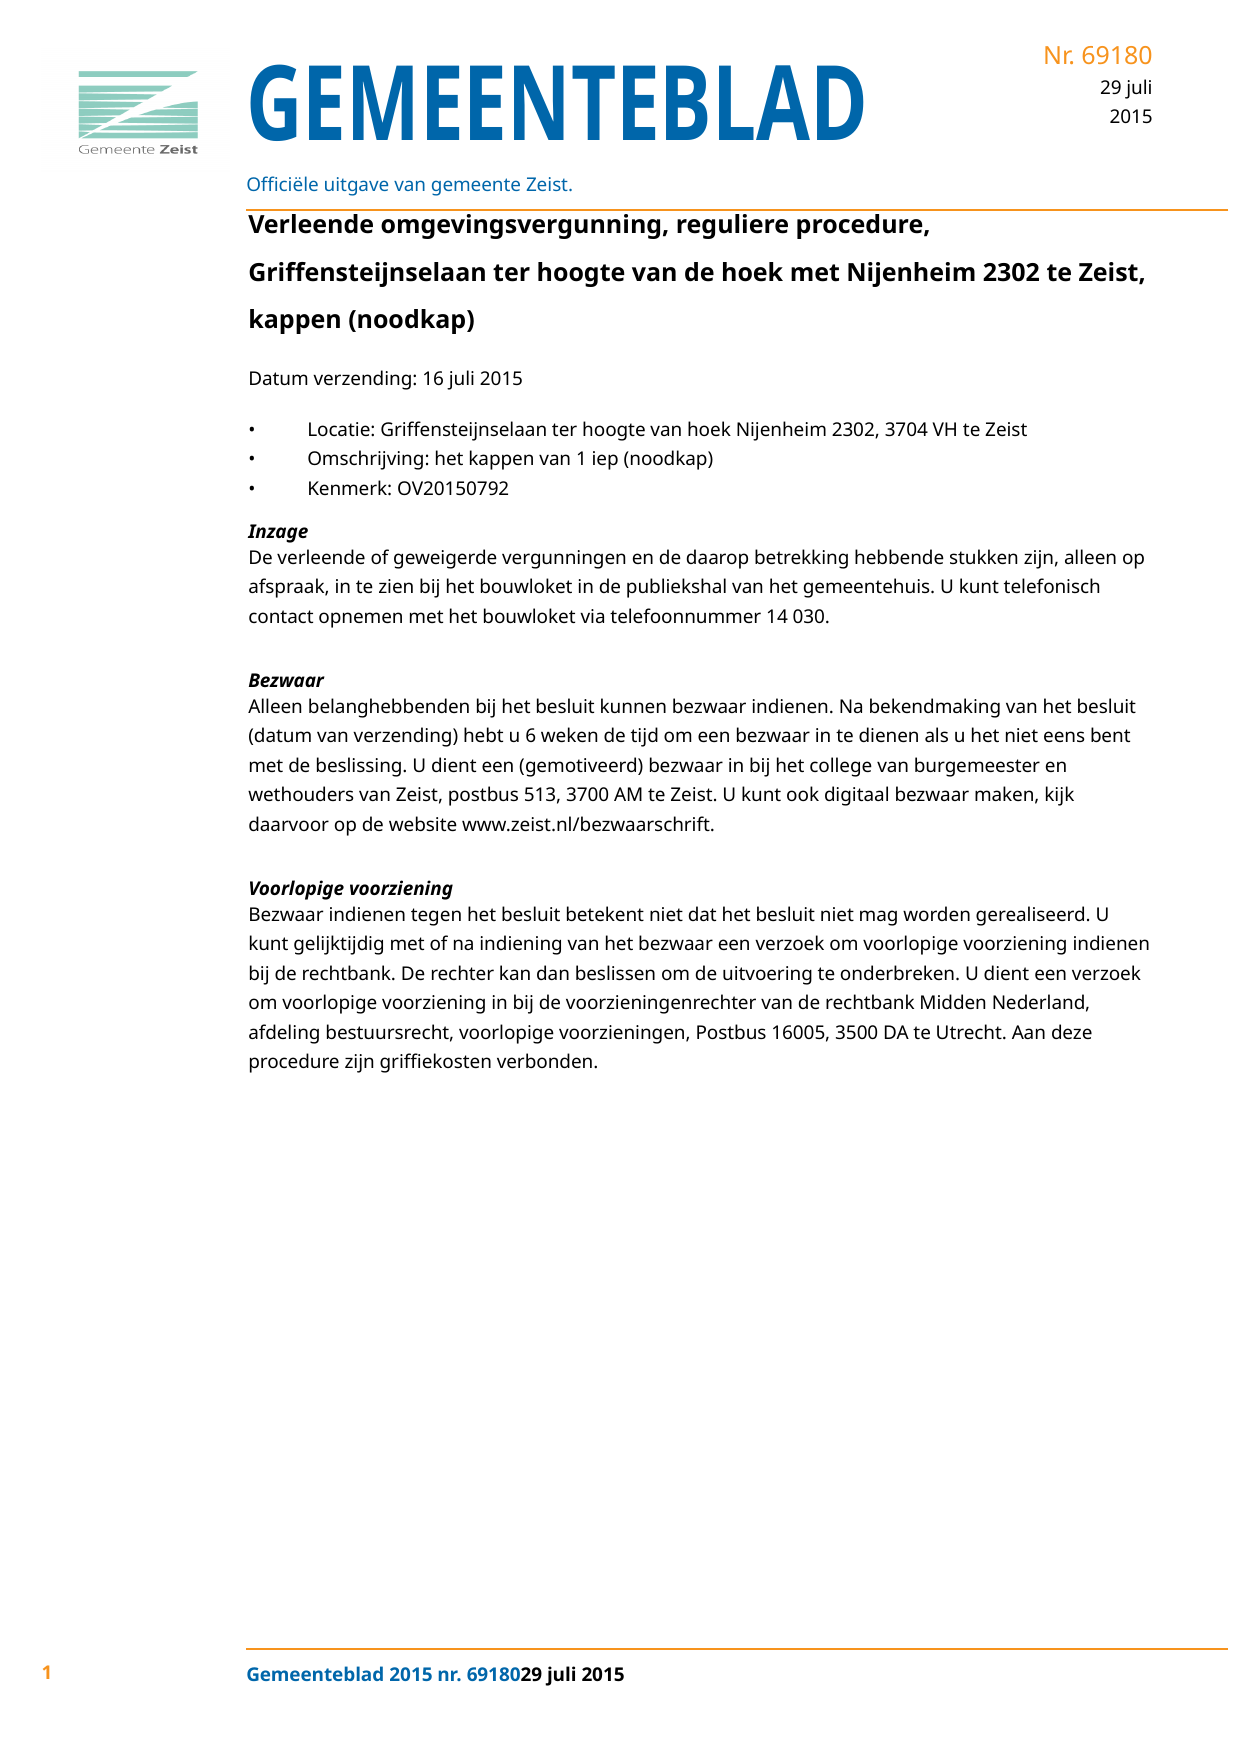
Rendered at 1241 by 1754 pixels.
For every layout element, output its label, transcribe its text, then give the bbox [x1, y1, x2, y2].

text Voorlopige voorziening [248, 875, 1152, 901]
list Omschrijving: het kappen van 1 iep (noodkap) [248, 446, 1152, 471]
text Bezwaar indienen tegen het besluit betekent niet dat het besluit niet mag worden gerealiseerd. U kunt gelijktijdig met of na indiening van het bezwaar een verzoek om voorlopige voorziening indienen bij de rechtbank. De rechter kan dan beslissen om de uitvoering te onderbreken. U dient een verzoek om voorlopige voorziening in bij de voorzieningenrechter van de rechtbank Midden Nederland, afdeling bestuursrecht, voorlopige voorzieningen, Postbus 16005, 3500 DA te Utrecht. Aan deze procedure zijn griffiekosten verbonden. [248, 901, 1152, 1074]
text Inzage [248, 518, 1152, 544]
list Locatie: Griffensteijnselaan ter hoogte van hoek Nijenheim 2302, 3704 VH te Zeist [248, 416, 1152, 442]
text Datum verzending: 16 juli 2015 [248, 366, 1152, 391]
text Bezwaar [248, 667, 1152, 693]
text Verleende omgevingsvergunning, reguliere procedure, Griffensteijnselaan ter hoogte van de hoek met Nijenheim 2302 te Zeist, kappen (noodkap) [248, 211, 1152, 336]
text De verleende of geweigerde vergunningen en de daarop betrekking hebbende stukken zijn, alleen op afspraak, in te zien bij het bouwloket in de publiekshal van het gemeentehuis. U kunt telefonisch contact opnemen met het bouwloket via telefoonnummer 14 030. [248, 544, 1152, 629]
list Kenmerk: OV20150792 [248, 475, 1152, 501]
picture [41, 47, 231, 172]
text Alleen belanghebbenden bij het besluit kunnen bezwaar indienen. Na bekendmaking van het besluit (datum van verzending) hebt u 6 weken de tijd om een bezwaar in te dienen als u het niet eens bent met de beslissing. U dient een (gemotiveerd) bezwaar in bij het college van burgemeester en wethouders van Zeist, postbus 513, 3700 AM te Zeist. U kunt ook digitaal bezwaar maken, kijk daarvoor op de website www.zeist.nl/bezwaarschrift. [248, 693, 1152, 837]
